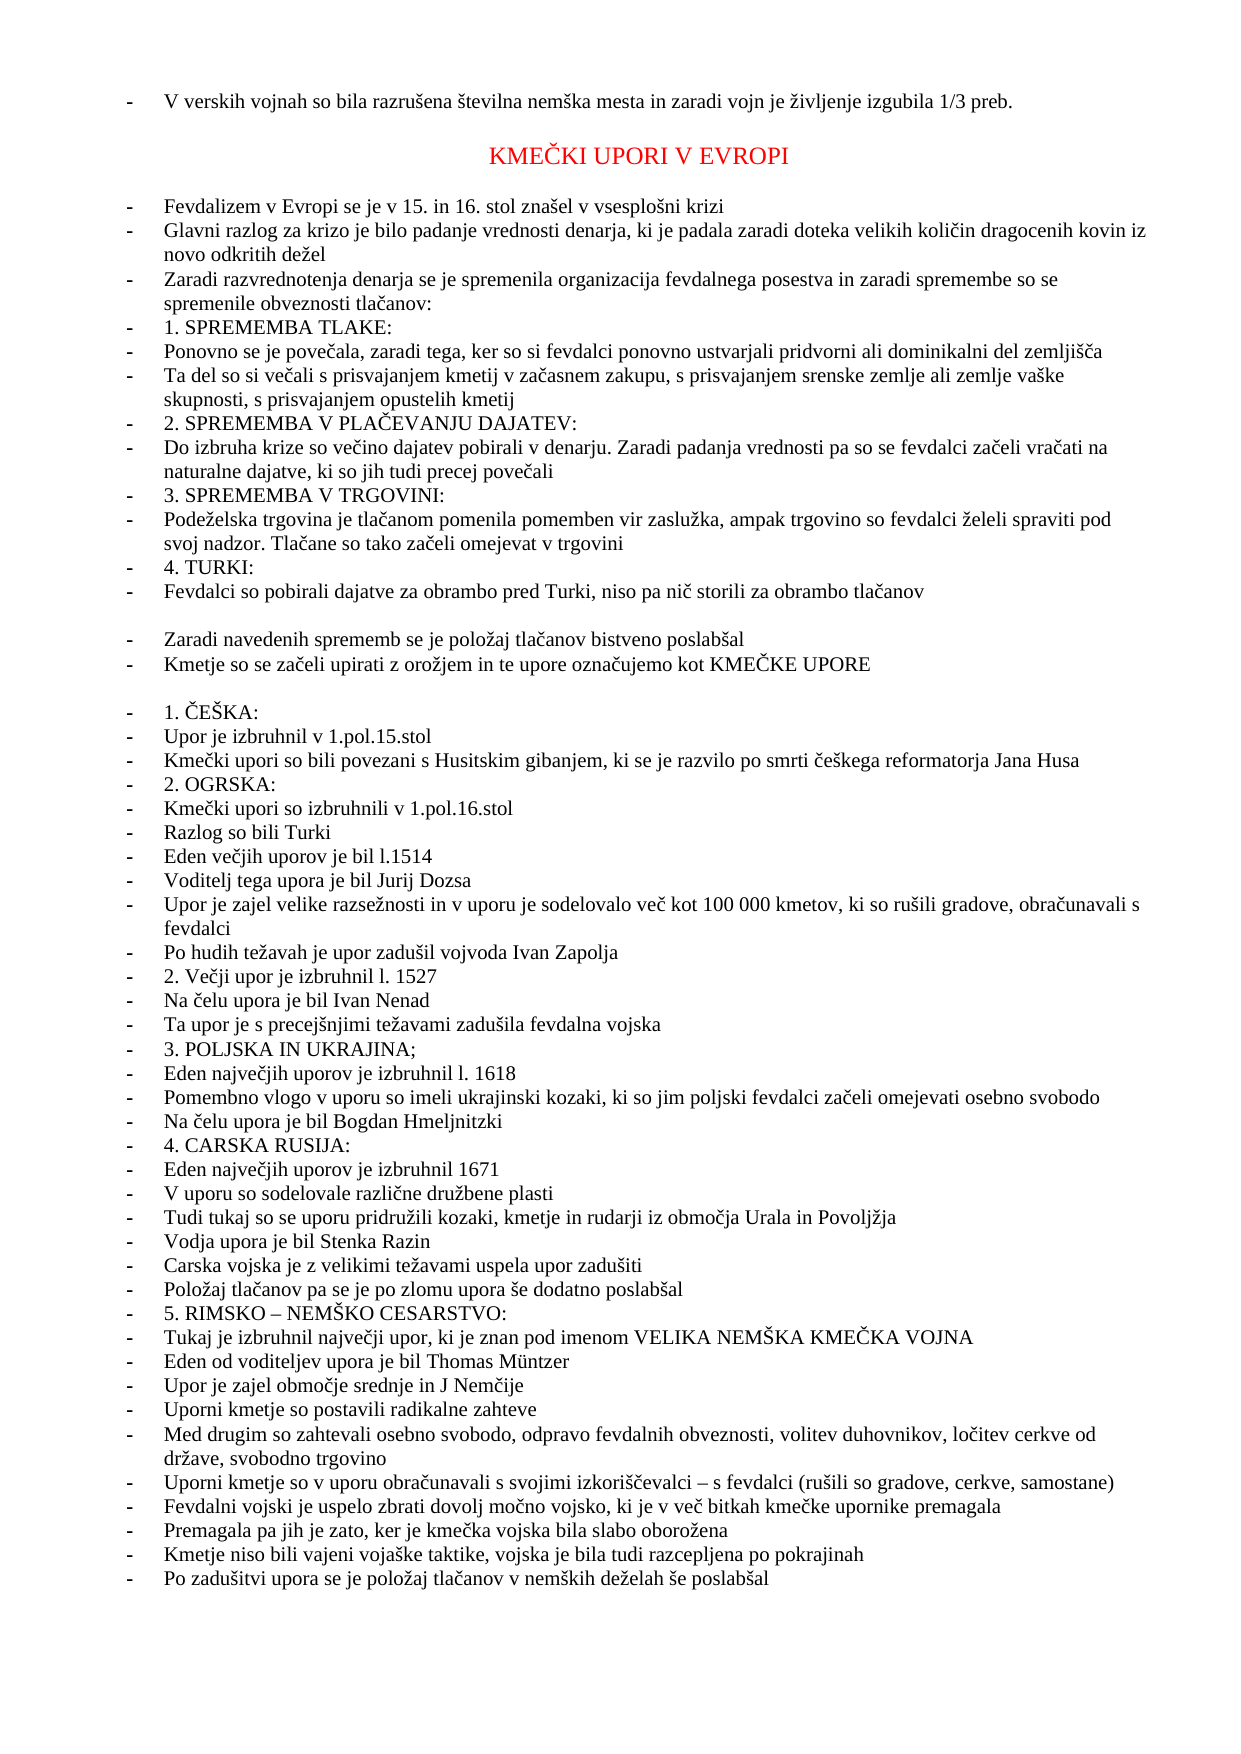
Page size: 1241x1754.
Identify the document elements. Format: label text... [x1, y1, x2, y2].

list Tukaj je izbruhnil največji upor, ki je znan pod imenom VELIKA NEMŠKA KMEČKA VOJNA [126, 1325, 1152, 1349]
list 2. SPREMEMBA V PLAČEVANJU DAJATEV: [126, 411, 1152, 435]
list Do izbruha krize so večino dajatev pobirali v denarju. Zaradi padanja vrednosti pa so se fevdalci začeli vračati na naturalne dajatve, ki so jih tudi precej povečali [126, 435, 1152, 483]
list 4. TURKI: [126, 555, 1152, 579]
list Na čelu upora je bil Ivan Nenad [126, 988, 1152, 1012]
list Upor je zajel območje srednje in J Nemčije [126, 1373, 1152, 1397]
list Eden večjih uporov je bil l.1514 [126, 844, 1152, 868]
list Kmetje niso bili vajeni vojaške taktike, vojska je bila tudi razcepljena po pokrajinah [126, 1542, 1152, 1566]
list Kmetje so se začeli upirati z orožjem in te upore označujemo kot KMEČKE UPORE [126, 651, 1152, 676]
list Uporni kmetje so postavili radikalne zahteve [126, 1397, 1152, 1421]
list Premagala pa jih je zato, ker je kmečka vojska bila slabo oborožena [126, 1518, 1152, 1542]
list 2. Večji upor je izbruhnil l. 1527 [126, 964, 1152, 988]
list Podeželska trgovina je tlačanom pomenila pomemben vir zaslužka, ampak trgovino so fevdalci želeli spraviti pod svoj nadzor. Tlačane so tako začeli omejevat v trgovini [126, 507, 1152, 555]
list Po hudih težavah je upor zadušil vojvoda Ivan Zapolja [126, 940, 1152, 964]
list Upor je izbruhnil v 1.pol.15.stol [126, 724, 1152, 748]
list Med drugim so zahtevali osebno svobodo, odpravo fevdalnih obveznosti, volitev duhovnikov, ločitev cerkve od države, svobodno trgovino [126, 1421, 1152, 1469]
list Vodja upora je bil Stenka Razin [126, 1229, 1152, 1253]
list 4. CARSKA RUSIJA: [126, 1133, 1152, 1157]
list Ponovno se je povečala, zaradi tega, ker so si fevdalci ponovno ustvarjali pridvorni ali dominikalni del zemljišča [126, 339, 1152, 363]
list Tudi tukaj so se uporu pridružili kozaki, kmetje in rudarji iz območja Urala in Povoljžja [126, 1205, 1152, 1229]
list Položaj tlačanov pa se je po zlomu upora še dodatno poslabšal [126, 1277, 1152, 1301]
list Upor je zajel velike razsežnosti in v uporu je sodelovalo več kot 100 000 kmetov, ki so rušili gradove, obračunavali s fevdalci [126, 892, 1152, 940]
list Carska vojska je z velikimi težavami uspela upor zadušiti [126, 1253, 1152, 1277]
list Kmečki upori so izbruhnili v 1.pol.16.stol [126, 796, 1152, 820]
list 1. SPREMEMBA TLAKE: [126, 314, 1152, 339]
list 5. RIMSKO – NEMŠKO CESARSTVO: [126, 1301, 1152, 1325]
list Pomembno vlogo v uporu so imeli ukrajinski kozaki, ki so jim poljski fevdalci začeli omejevati osebno svobodo [126, 1084, 1152, 1109]
text KMEČKI UPORI V EVROPI [126, 141, 1152, 170]
list Na čelu upora je bil Bogdan Hmeljnitzki [126, 1109, 1152, 1133]
list Fevdalni vojski je uspelo zbrati dovolj močno vojsko, ki je v več bitkah kmečke upornike premagala [126, 1494, 1152, 1518]
list 1. ČEŠKA: [126, 699, 1152, 724]
list Kmečki upori so bili povezani s Husitskim gibanjem, ki se je razvilo po smrti češkega reformatorja Jana Husa [126, 748, 1152, 772]
list Ta upor je s precejšnjimi težavami zadušila fevdalna vojska [126, 1012, 1152, 1036]
list V uporu so sodelovale različne družbene plasti [126, 1181, 1152, 1205]
list Uporni kmetje so v uporu obračunavali s svojimi izkoriščevalci – s fevdalci (rušili so gradove, cerkve, samostane) [126, 1469, 1152, 1494]
list V verskih vojnah so bila razrušena številna nemška mesta in zaradi vojn je življenje izgubila 1/3 preb. [126, 89, 1152, 113]
list 3. POLJSKA IN UKRAJINA; [126, 1036, 1152, 1061]
list Zaradi razvrednotenja denarja se je spremenila organizacija fevdalnega posestva in zaradi spremembe so se spremenile obveznosti tlačanov: [126, 266, 1152, 314]
list Razlog so bili Turki [126, 820, 1152, 844]
list Fevdalci so pobirali dajatve za obrambo pred Turki, niso pa nič storili za obrambo tlačanov [126, 579, 1152, 603]
list 3. SPREMEMBA V TRGOVINI: [126, 483, 1152, 507]
list Eden največjih uporov je izbruhnil 1671 [126, 1157, 1152, 1181]
list Eden od voditeljev upora je bil Thomas Müntzer [126, 1349, 1152, 1373]
list Eden največjih uporov je izbruhnil l. 1618 [126, 1061, 1152, 1084]
list 2. OGRSKA: [126, 772, 1152, 796]
list Glavni razlog za krizo je bilo padanje vrednosti denarja, ki je padala zaradi doteka velikih količin dragocenih kovin iz novo odkritih dežel [126, 218, 1152, 266]
list Zaradi navedenih sprememb se je položaj tlačanov bistveno poslabšal [126, 627, 1152, 651]
list Ta del so si večali s prisvajanjem kmetij v začasnem zakupu, s prisvajanjem srenske zemlje ali zemlje vaške skupnosti, s prisvajanjem opustelih kmetij [126, 363, 1152, 411]
list Voditelj tega upora je bil Jurij Dozsa [126, 868, 1152, 892]
list Fevdalizem v Evropi se je v 15. in 16. stol znašel v vsesplošni krizi [126, 194, 1152, 218]
list Po zadušitvi upora se je položaj tlačanov v nemških deželah še poslabšal [126, 1566, 1152, 1590]
